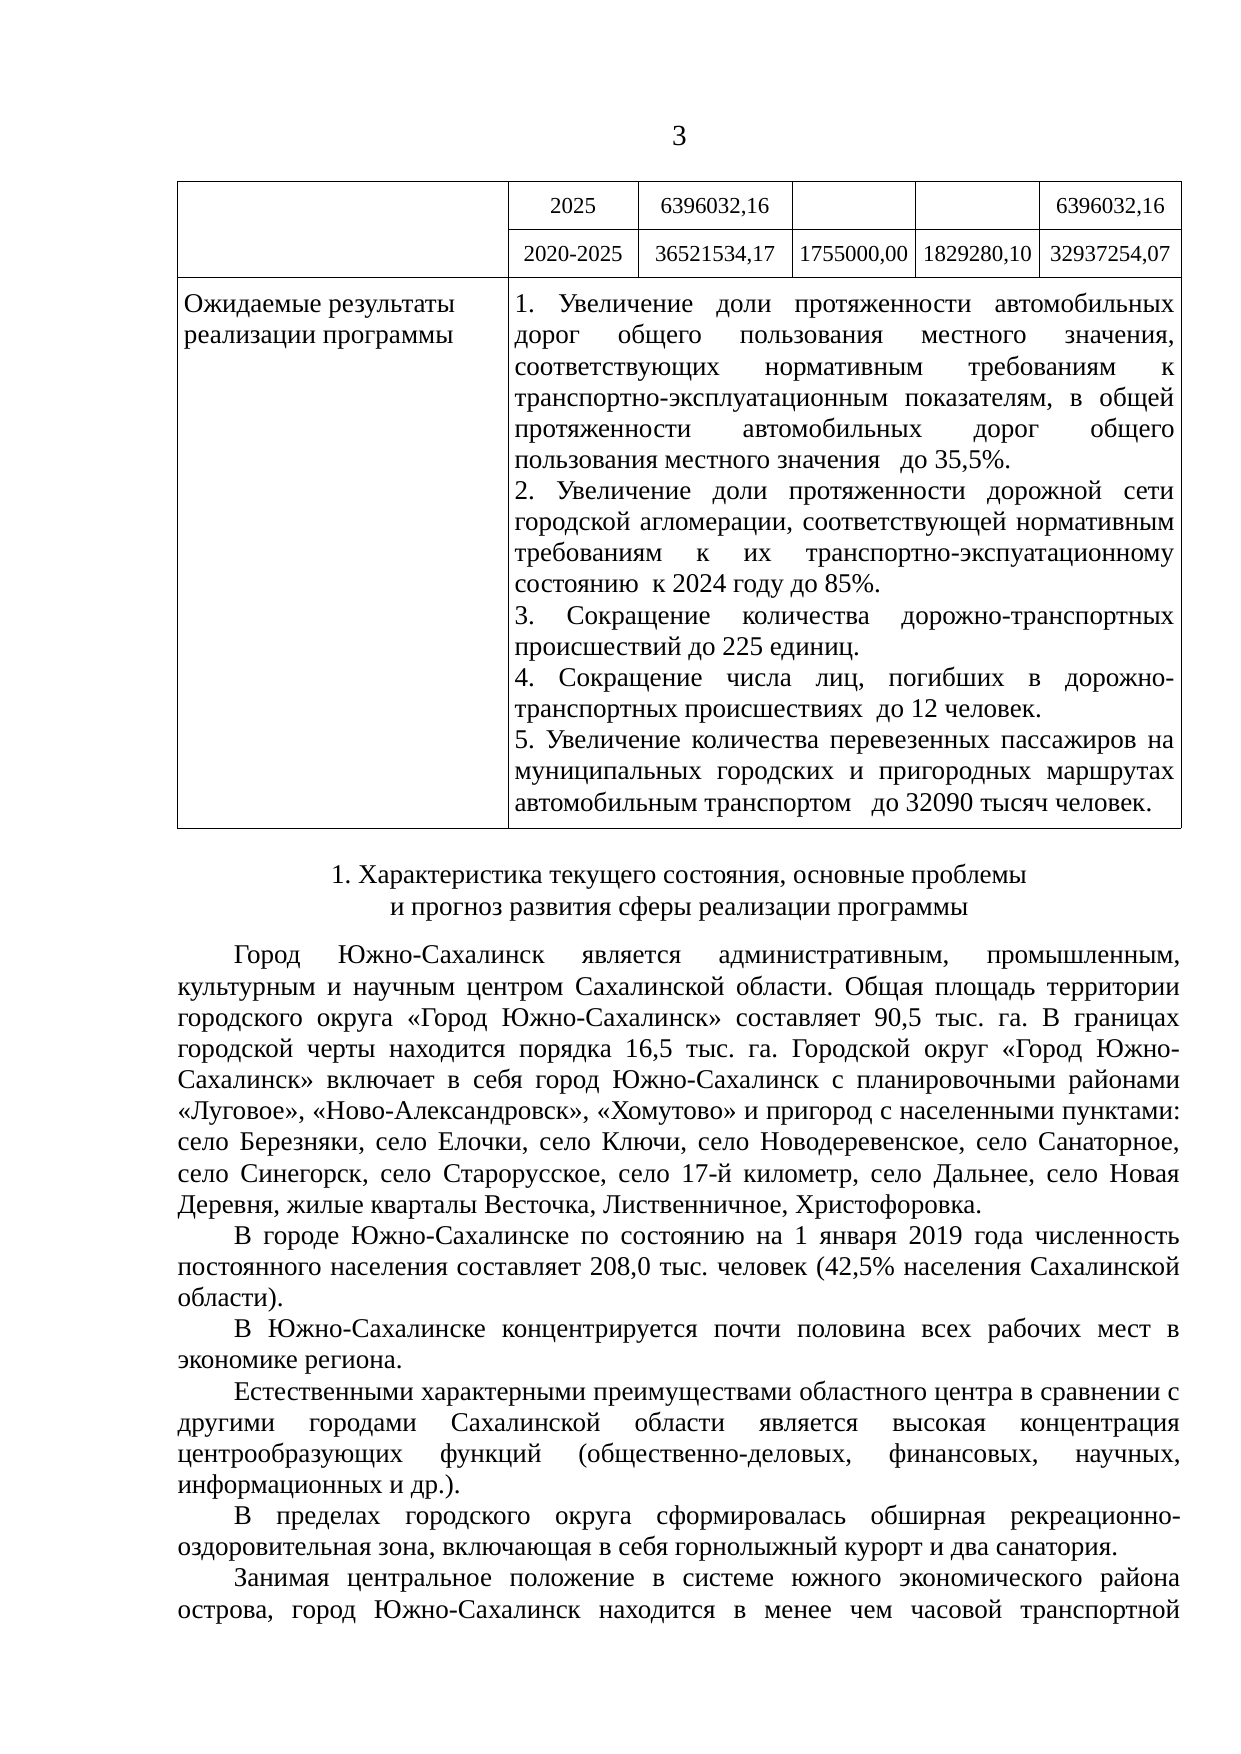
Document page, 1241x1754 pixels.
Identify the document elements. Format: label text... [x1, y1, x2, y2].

text Естественными характерными преимуществами областного центра в сравнении с другими городами Сахалинской области является высокая концентрация центрообразующих функций (общественно-деловых, финансовых, научных, информационных и др.). [177, 1375, 1181, 1499]
table_cell 1829280,10 [916, 230, 1039, 277]
table_cell 1755000,00 [793, 230, 915, 277]
table_cell Ожидаемые результаты реализации программы [178, 278, 508, 827]
table_cell [178, 182, 508, 277]
text В Южно-Сахалинске концентрируется почти половина всех рабочих мест в экономике региона. [177, 1312, 1181, 1375]
text Город Южно-Сахалинск является административным, промышленным, культурным и научным центром Сахалинской области. Общая площадь территории городского округа «Город Южно-Сахалинск» составляет 90,5 тыс. га. В границах городской черты находится порядка 16,5 тыс. га. Городской округ «Город Южно-Сахалинск» включает в себя город Южно-Сахалинск с планировочными районами «Луговое», «Ново-Александровск», «Хомутово» и пригород с населенными пунктами: село Березняки, село Елочки, село Ключи, село Новодеревенское, село Санаторное, село Синегорск, село Старорусское, село 17-й километр, село Дальнее, село Новая Деревня, жилые кварталы Весточка, Лиственничное, Христофоровка. [177, 939, 1181, 1219]
table_cell 2025 [509, 182, 638, 229]
table_cell 6396032,16 [639, 182, 792, 229]
text Занимая центральное положение в системе южного экономического района острова, город Южно-Сахалинск находится в менее чем часовой транспортной [177, 1562, 1181, 1624]
text В городе Южно-Сахалинске по состоянию на 1 января 2019 года численность постоянного населения составляет 208,0 тыс. человек (42,5% населения Сахалинской области). [177, 1219, 1181, 1312]
table_cell 36521534,17 [639, 230, 792, 277]
table_cell 6396032,16 [1040, 182, 1181, 229]
table_cell 1. Увеличение доли протяженности автомобильных дорог общего пользования местного значения, соответствующих нормативным требованиям к транспортно-эксплуатационным показателям, в общей протяженности автомобильных дорог общего пользования местного значения до 35,5%. 2. Увеличение доли протяженности дорожной сети городской агломерации, соответствующей нормативным требованиям к их транспортно-экспуатационному состоянию к 2024 году до 85%. 3. Сокращение количества дорожно-транспортных происшествий до 225 единиц. 4. Сокращение числа лиц, погибших в дорожно-транспортных происшествиях до 12 человек. 5. Увеличение количества перевезенных пассажиров на муниципальных городских и пригородных маршрутах автомобильным транспортом до 32090 тысяч человек. [509, 278, 1181, 827]
table_cell [916, 182, 1039, 229]
table_cell 32937254,07 [1040, 230, 1181, 277]
subtitle 1. Характеристика текущего состояния, основные проблемы [177, 859, 1181, 890]
table_cell [793, 182, 915, 229]
text В пределах городского округа сформировалась обширная рекреационно-оздоровительная зона, включающая в себя горнолыжный курорт и два санатория. [177, 1499, 1181, 1562]
subtitle и прогноз развития сферы реализации программы [177, 890, 1181, 921]
table_cell 2020-2025 [509, 230, 638, 277]
